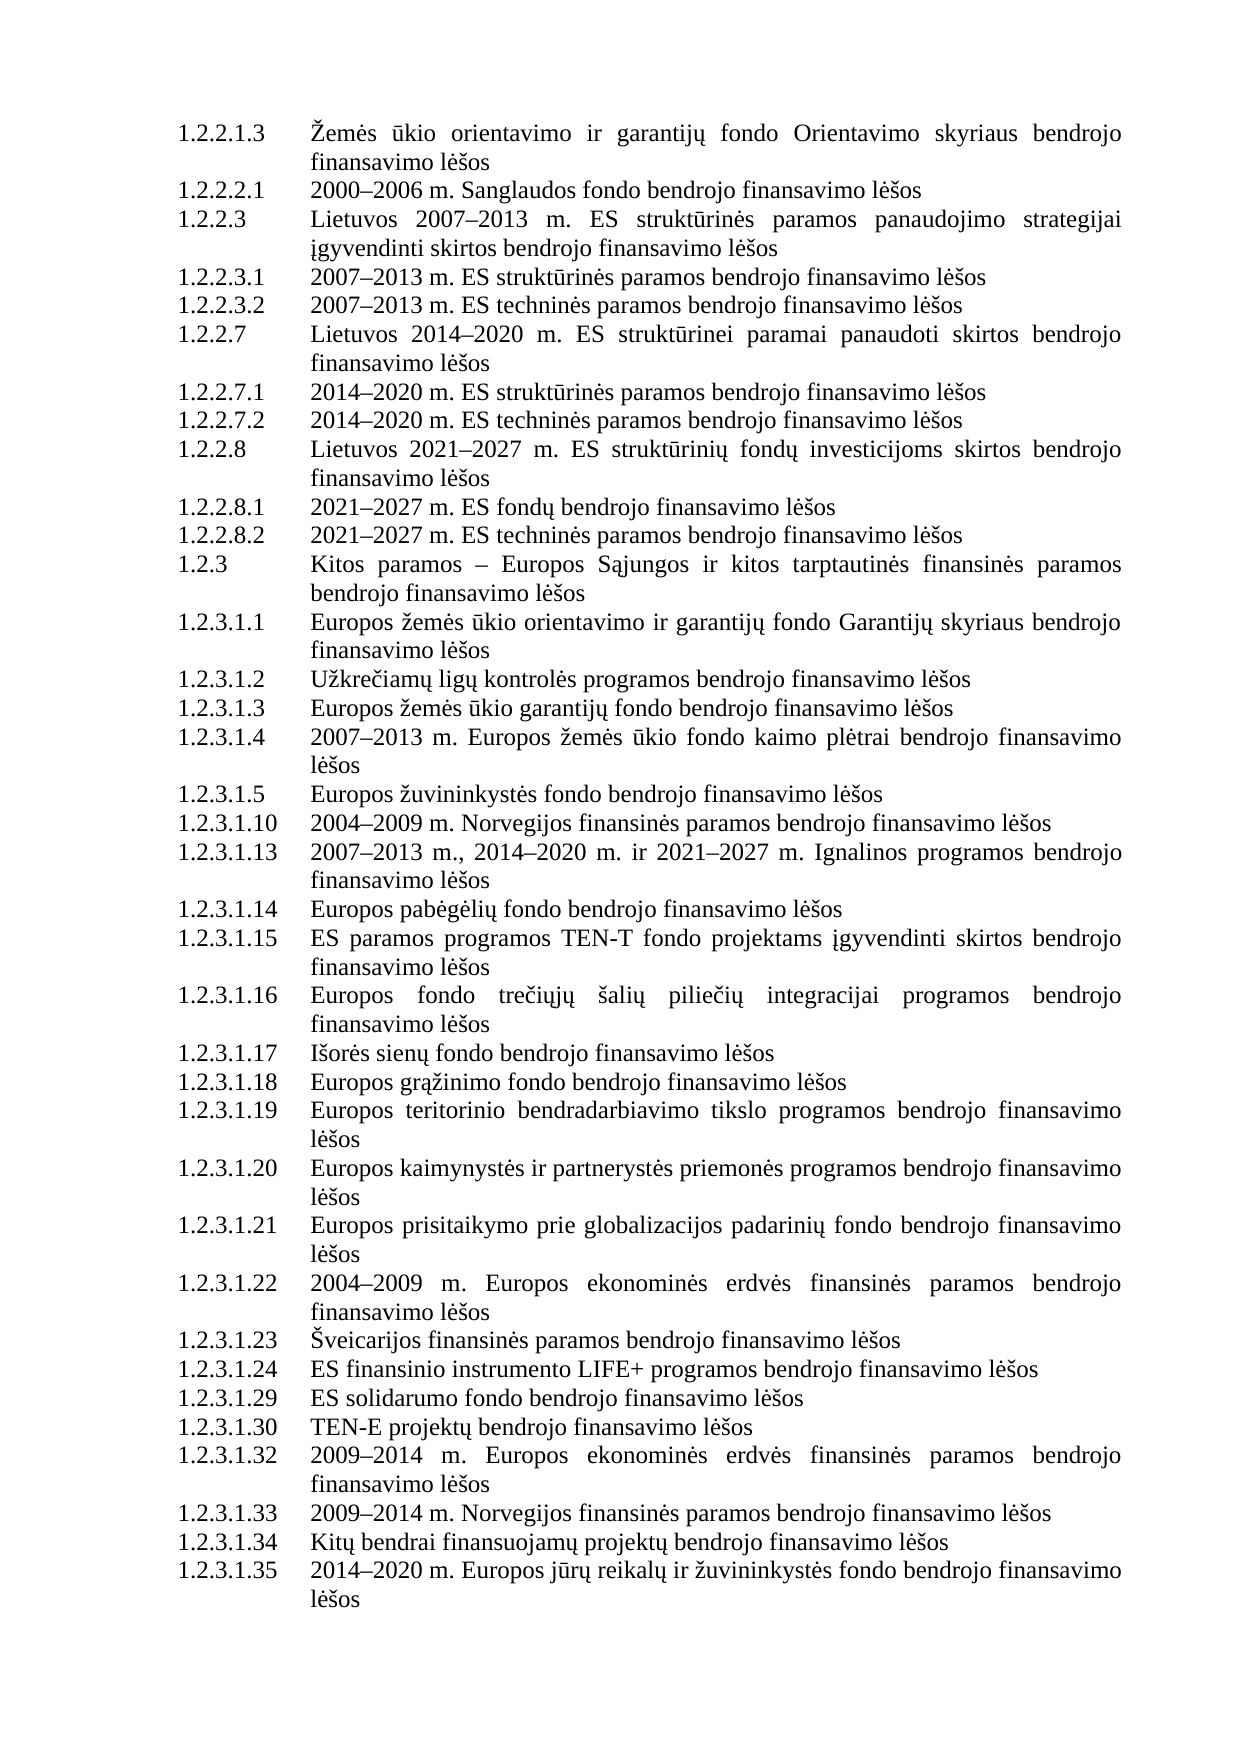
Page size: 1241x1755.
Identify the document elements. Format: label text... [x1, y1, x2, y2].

text 1.2.3.1.22 2004–2009 m. Europos ekonominės erdvės finansinės paramos bendrojo finansavimo lėšos [177, 1268, 1122, 1326]
text 1.2.2.3.2 2007–2013 m. ES techninės paramos bendrojo finansavimo lėšos [177, 291, 1122, 319]
text 1.2.3.1.34 Kitų bendrai finansuojamų projektų bendrojo finansavimo lėšos [177, 1527, 1122, 1556]
text 1.2.2.1.3 Žemės ūkio orientavimo ir garantijų fondo Orientavimo skyriaus bendrojo finansavimo lėšos [177, 118, 1122, 176]
text 1.2.3.1.21 Europos prisitaikymo prie globalizacijos padarinių fondo bendrojo finansavimo lėšos [177, 1211, 1122, 1268]
text 1.2.2.7 Lietuvos 2014–2020 m. ES struktūrinei paramai panaudoti skirtos bendrojo finansavimo lėšos [177, 319, 1122, 377]
text 1.2.3 Kitos paramos – Europos Sąjungos ir kitos tarptautinės finansinės paramos bendrojo finansavimo lėšos [177, 549, 1122, 607]
text 1.2.2.8.1 2021–2027 m. ES fondų bendrojo finansavimo lėšos [177, 492, 1122, 521]
text 1.2.2.8 Lietuvos 2021–2027 m. ES struktūrinių fondų investicijoms skirtos bendrojo finansavimo lėšos [177, 434, 1122, 492]
text 1.2.2.8.2 2021–2027 m. ES techninės paramos bendrojo finansavimo lėšos [177, 521, 1122, 549]
text 1.2.3.1.14 Europos pabėgėlių fondo bendrojo finansavimo lėšos [177, 894, 1122, 923]
text 1.2.2.3.1 2007–2013 m. ES struktūrinės paramos bendrojo finansavimo lėšos [177, 262, 1122, 291]
text 1.2.3.1.18 Europos grąžinimo fondo bendrojo finansavimo lėšos [177, 1067, 1122, 1096]
text 1.2.3.1.2 Užkrečiamų ligų kontrolės programos bendrojo finansavimo lėšos [177, 664, 1122, 693]
text 1.2.3.1.3 Europos žemės ūkio garantijų fondo bendrojo finansavimo lėšos [177, 693, 1122, 722]
text 1.2.3.1.20 Europos kaimynystės ir partnerystės priemonės programos bendrojo finansavimo lėšos [177, 1153, 1122, 1211]
text 1.2.2.2.1 2000–2006 m. Sanglaudos fondo bendrojo finansavimo lėšos [177, 176, 1122, 204]
text 1.2.3.1.19 Europos teritorinio bendradarbiavimo tikslo programos bendrojo finansavimo lėšos [177, 1096, 1122, 1153]
text 1.2.3.1.29 ES solidarumo fondo bendrojo finansavimo lėšos [177, 1383, 1122, 1412]
text 1.2.3.1.33 2009–2014 m. Norvegijos finansinės paramos bendrojo finansavimo lėšos [177, 1498, 1122, 1527]
text 1.2.3.1.35 2014–2020 m. Europos jūrų reikalų ir žuvininkystės fondo bendrojo finansavimo lėšos [177, 1556, 1122, 1613]
text 1.2.2.7.2 2014–2020 m. ES techninės paramos bendrojo finansavimo lėšos [177, 406, 1122, 434]
text 1.2.3.1.13 2007–2013 m., 2014–2020 m. ir 2021–2027 m. Ignalinos programos bendrojo finansavimo lėšos [177, 837, 1122, 894]
text 1.2.3.1.23 Šveicarijos finansinės paramos bendrojo finansavimo lėšos [177, 1326, 1122, 1354]
text 1.2.2.7.1 2014–2020 m. ES struktūrinės paramos bendrojo finansavimo lėšos [177, 377, 1122, 406]
text 1.2.3.1.16 Europos fondo trečiųjų šalių piliečių integracijai programos bendrojo finansavimo lėšos [177, 981, 1122, 1038]
text 1.2.3.1.1 Europos žemės ūkio orientavimo ir garantijų fondo Garantijų skyriaus bendrojo finansavimo lėšos [177, 607, 1122, 664]
text 1.2.3.1.24 ES finansinio instrumento LIFE+ programos bendrojo finansavimo lėšos [177, 1354, 1122, 1383]
text 1.2.2.3 Lietuvos 2007–2013 m. ES struktūrinės paramos panaudojimo strategijai įgyvendinti skirtos bendrojo finansavimo lėšos [177, 204, 1122, 262]
text 1.2.3.1.30 TEN-E projektų bendrojo finansavimo lėšos [177, 1412, 1122, 1441]
text 1.2.3.1.32 2009–2014 m. Europos ekonominės erdvės finansinės paramos bendrojo finansavimo lėšos [177, 1441, 1122, 1498]
text 1.2.3.1.17 Išorės sienų fondo bendrojo finansavimo lėšos [177, 1038, 1122, 1067]
text 1.2.3.1.10 2004–2009 m. Norvegijos finansinės paramos bendrojo finansavimo lėšos [177, 808, 1122, 837]
text 1.2.3.1.15 ES paramos programos TEN-T fondo projektams įgyvendinti skirtos bendrojo finansavimo lėšos [177, 923, 1122, 981]
text 1.2.3.1.4 2007–2013 m. Europos žemės ūkio fondo kaimo plėtrai bendrojo finansavimo lėšos [177, 722, 1122, 779]
text 1.2.3.1.5 Europos žuvininkystės fondo bendrojo finansavimo lėšos [177, 779, 1122, 808]
